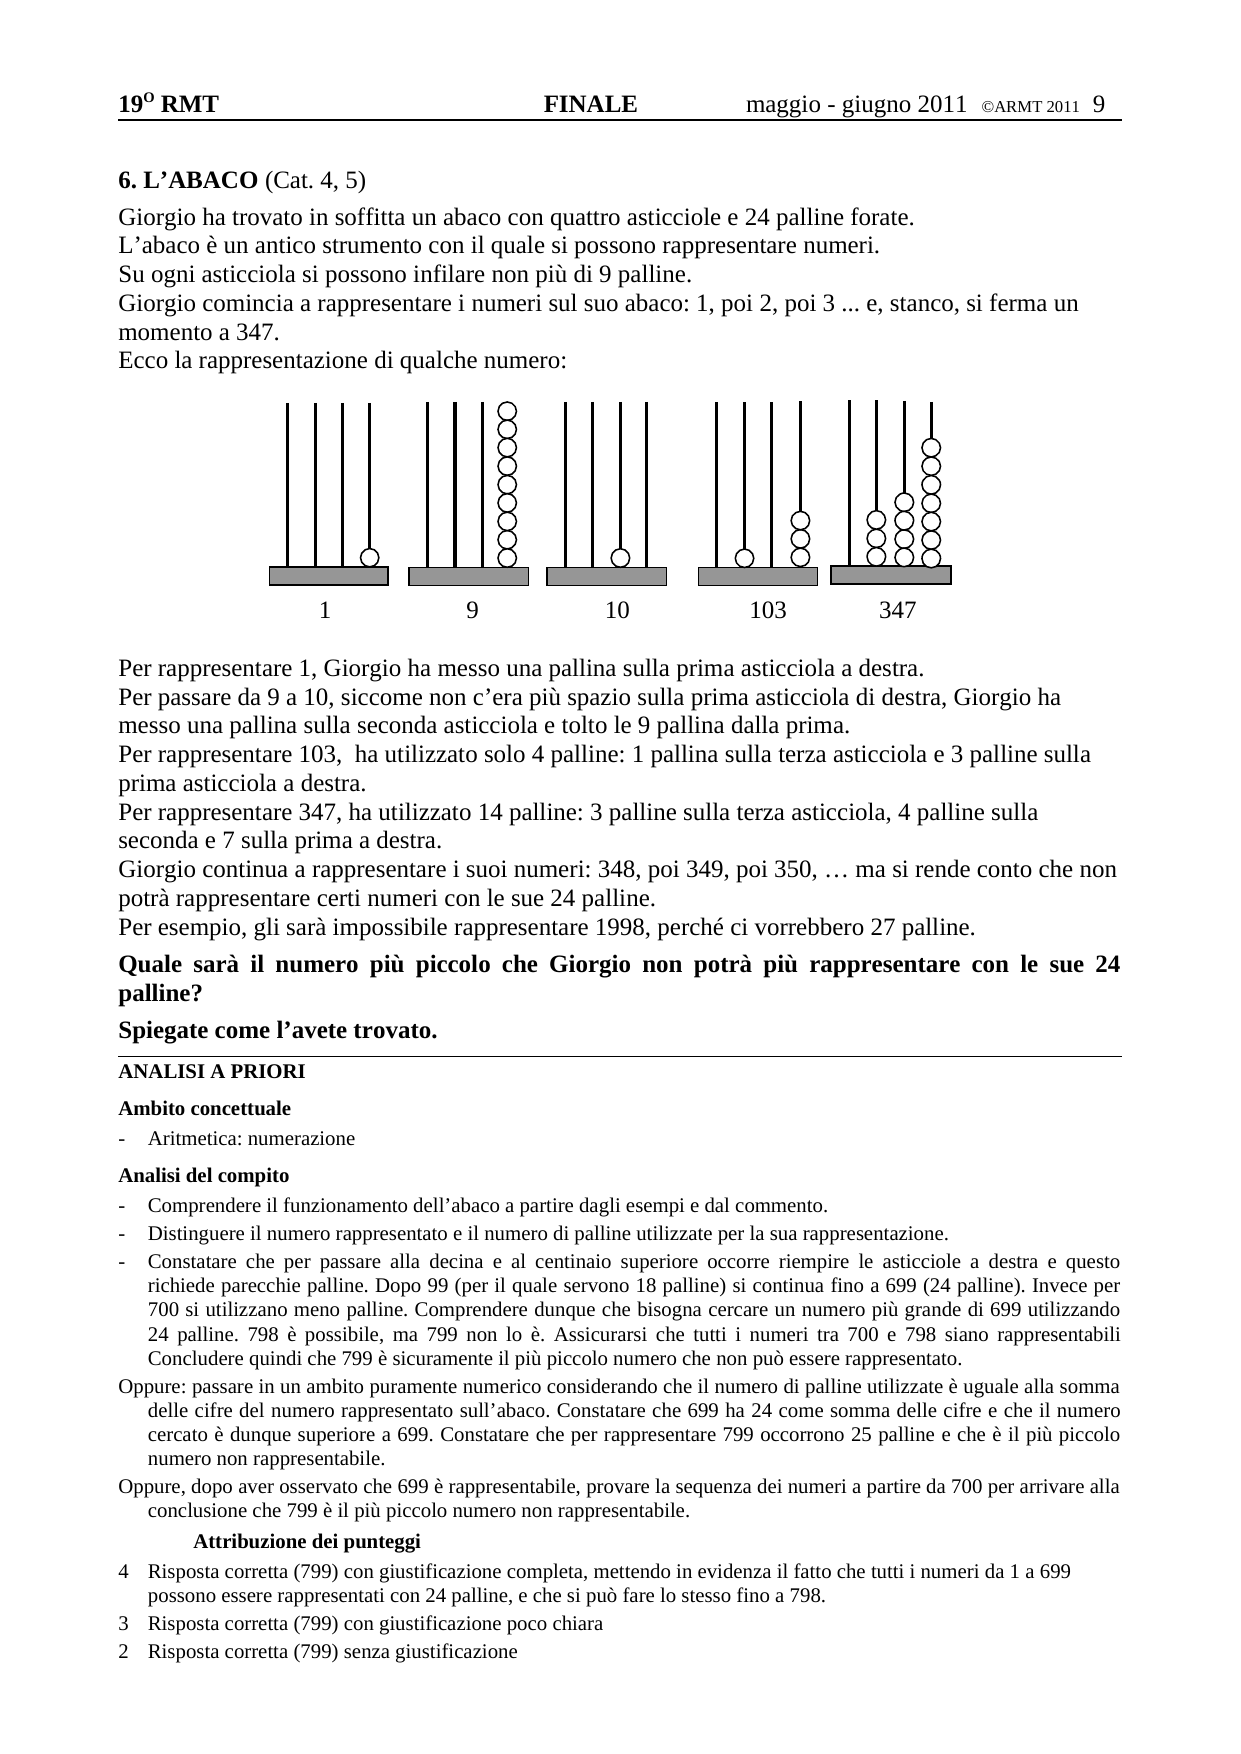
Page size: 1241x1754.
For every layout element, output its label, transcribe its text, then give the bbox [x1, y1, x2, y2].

subtitle Attribuzione dei punteggi [118, 1528, 1122, 1553]
text Su ogni asticciola si possono infilare non più di 9 palline. [118, 259, 1122, 288]
text Per rappresentare 347, ha utilizzato 14 palline: 3 palline sulla terza asticciola, 4 palline sulla seconda e 7 sulla prima a destra. [118, 797, 1122, 854]
text Giorgio continua a rappresentare i suoi numeri: 348, poi 349, poi 350, … ma si rende conto che non potrà rappresentare certi numeri con le sue 24 palline. [118, 854, 1122, 912]
text Oppure: passare in un ambito puramente numerico considerando che il numero di palline utilizzate è uguale alla somma delle cifre del numero rappresentato sull’abaco. Constatare che 699 ha 24 come somma delle cifre e che il numero cercato è dunque superiore a 699. Constatare che per rappresentare 799 occorrono 25 palline e che è il più piccolo numero non rappresentabile. [118, 1374, 1122, 1470]
text Per rappresentare 103, ha utilizzato solo 4 palline: 1 pallina sulla terza asticciola e 3 palline sulla prima asticciola a destra. [118, 739, 1122, 797]
text Oppure, dopo aver osservato che 699 è rappresentabile, provare la sequenza dei numeri a partire da 700 per arrivare alla conclusione che 799 è il più piccolo numero non rappresentabile. [118, 1474, 1122, 1522]
text Per rappresentare 1, Giorgio ha messo una pallina sulla prima asticciola a destra. [118, 653, 1122, 682]
text Spiegate come l’avete trovato. [118, 1015, 1122, 1043]
text Ecco la rappresentazione di qualche numero: [118, 346, 1122, 374]
text Quale sarà il numero più piccolo che Giorgio non potrà più rappresentare con le sue 24 palline? [118, 949, 1122, 1006]
text Giorgio comincia a rappresentare i numeri sul suo abaco: 1, poi 2, poi 3 ... e, stanco, si ferma un momento a 347. [118, 288, 1122, 346]
text 2 Risposta corretta (799) senza giustificazione [118, 1639, 1122, 1663]
text L’abaco è un antico strumento con il quale si possono rappresentare numeri. [118, 231, 1122, 259]
text - Aritmetica: numerazione [118, 1126, 1122, 1150]
subtitle Ambito concettuale [118, 1096, 1122, 1120]
text Giorgio ha trovato in soffitta un abaco con quattro asticciole e 24 palline forate. [118, 202, 1122, 231]
text - Distinguere il numero rappresentato e il numero di palline utilizzate per la sua rappresentazione. [118, 1221, 1122, 1245]
subtitle 6. L’abaco (Cat. 4, 5) [118, 165, 1122, 193]
subtitle Analisi del compito [118, 1162, 1122, 1187]
subtitle ANALISI A PRIORI [118, 1057, 1122, 1083]
text Per passare da 9 a 10, siccome non c’era più spazio sulla prima asticciola di destra, Giorgio ha messo una pallina sulla seconda asticciola e tolto le 9 pallina dalla prima. [118, 682, 1122, 739]
text 1 9 10 103 347 [118, 596, 1122, 624]
text 3 Risposta corretta (799) con giustificazione poco chiara [118, 1611, 1122, 1635]
text - Constatare che per passare alla decina e al centinaio superiore occorre riempire le asticciole a destra e questo richiede parecchie palline. Dopo 99 (per il quale servono 18 palline) si continua fino a 699 (24 palline). Invece per 700 si utilizzano meno palline. Comprendere dunque che bisogna cercare un numero più grande di 699 utilizzando 24 palline. 798 è possibile, ma 799 non lo è. Assicurarsi che tutti i numeri tra 700 e 798 siano rappresentabili Concludere quindi che 799 è sicuramente il più piccolo numero che non può essere rappresentato. [118, 1249, 1122, 1369]
text - Comprendere il funzionamento dell’abaco a partire dagli esempi e dal commento. [118, 1193, 1122, 1217]
text Per esempio, gli sarà impossibile rappresentare 1998, perché ci vorrebbero 27 palline. [118, 912, 1122, 941]
text 4 Risposta corretta (799) con giustificazione completa, mettendo in evidenza il fatto che tutti i numeri da 1 a 699 possono essere rappresentati con 24 palline, e che si può fare lo stesso fino a 798. [118, 1559, 1122, 1607]
